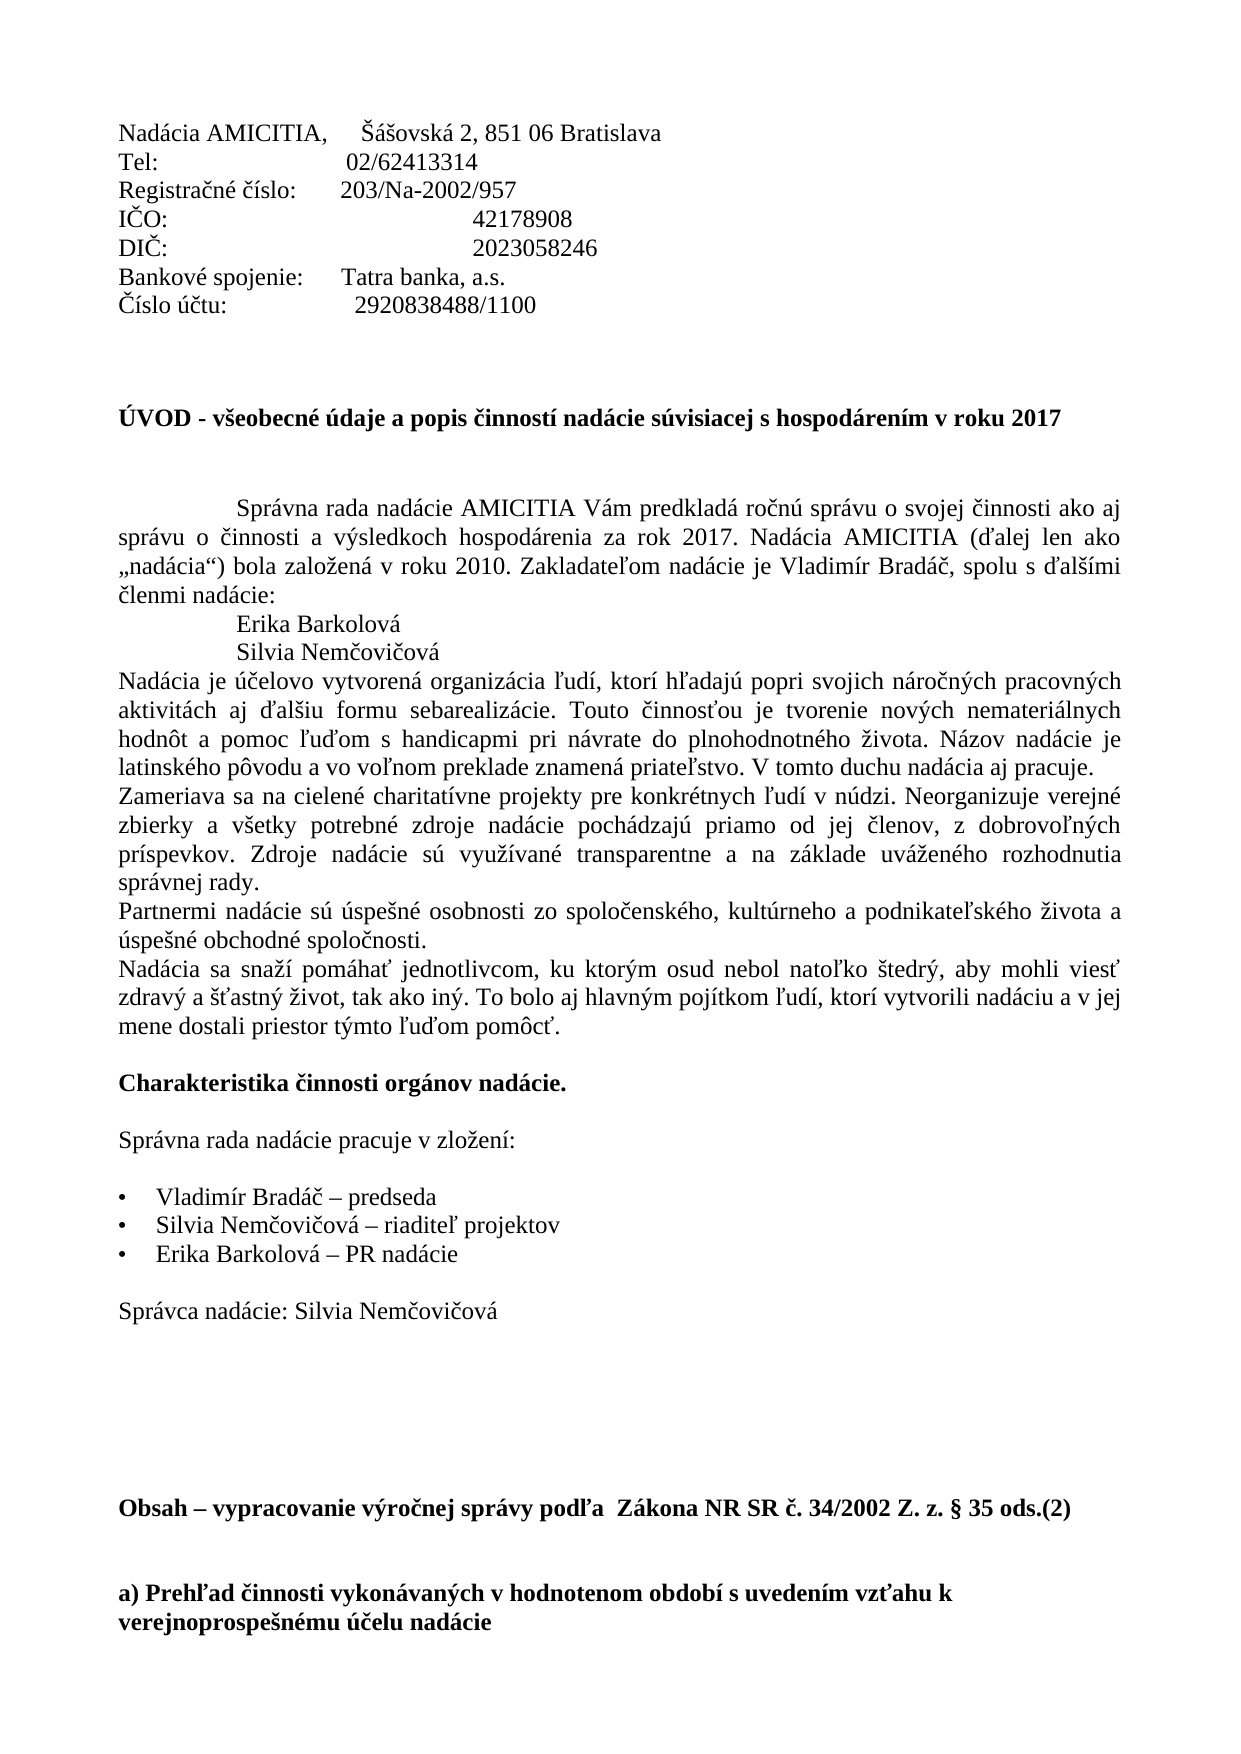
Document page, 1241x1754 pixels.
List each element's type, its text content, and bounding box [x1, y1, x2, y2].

list Silvia Nemčovičová – riaditeľ projektov [81, 1210, 1122, 1239]
text Správna rada nadácie AMICITIA Vám predkladá ročnú správu o svojej činnosti ako aj správu o činnosti a výsledkoch hospodárenia za rok 2017. Nadácia AMICITIA (ďalej len ako „nadácia“) bola založená v roku 2010. Zakladateľom nadácie je Vladimír Bradáč, spolu s ďalšími členmi nadácie: [118, 489, 1122, 609]
list Vladimír Bradáč – predseda [81, 1182, 1122, 1210]
text Správca nadácie: Silvia Nemčovičová [118, 1296, 1122, 1324]
text Tel: 02/62413314 [118, 147, 1122, 176]
text Partnermi nadácie sú úspešné osobnosti zo spoločenského, kultúrneho a podnikateľského života a úspešné obchodné spoločnosti. [118, 896, 1122, 954]
list Erika Barkolová – PR nadácie [81, 1239, 1122, 1268]
text IČO: 42178908 [118, 204, 1122, 233]
text Charakteristika činnosti orgánov nadácie. [118, 1068, 1122, 1097]
text Erika Barkolová [118, 609, 1122, 637]
text Zameriava sa na cielené charitatívne projekty pre konkrétnych ľudí v núdzi. Neorganizuje verejné zbierky a všetky potrebné zdroje nadácie pochádzajú priamo od jej členov, z dobrovoľných príspevkov. Zdroje nadácie sú využívané transparentne a na základe uváženého rozhodnutia správnej rady. [118, 781, 1122, 896]
text Bankové spojenie: Tatra banka, a.s. [118, 262, 1122, 291]
text Obsah – vypracovanie výročnej správy podľa Zákona NR SR č. 34/2002 Z. z. § 35 ods.(2) [118, 1493, 1122, 1522]
text DIČ: 2023058246 [118, 233, 1122, 262]
text Správna rada nadácie pracuje v zložení: [118, 1125, 1122, 1153]
text Nadácia AMICITIA, Šášovská 2, 851 06 Bratislava [118, 118, 1122, 147]
text Nadácia je účelovo vytvorená organizácia ľudí, ktorí hľadajú popri svojich náročných pracovných aktivitách aj ďalšiu formu sebarealizácie. Touto činnosťou je tvorenie nových nemateriálnych hodnôt a pomoc ľuďom s handicapmi pri návrate do plnohodnotného života. Názov nadácie je latinského pôvodu a vo voľnom preklade znamená priateľstvo. V tomto duchu nadácia aj pracuje. [118, 666, 1122, 781]
text ÚVOD - všeobecné údaje a popis činností nadácie súvisiacej s hospodárením v roku 2017 [118, 403, 1122, 432]
text a) Prehľad činnosti vykonávaných v hodnotenom období s uvedením vzťahu k verejnoprospešnému účelu nadácie [118, 1578, 1122, 1636]
text Číslo účtu: 2920838488/1100 [118, 291, 1122, 319]
text Nadácia sa snaží pomáhať jednotlivcom, ku ktorým osud nebol natoľko štedrý, aby mohli viesť zdravý a šťastný život, tak ako iný. To bolo aj hlavným pojítkom ľudí, ktorí vytvorili nadáciu a v jej mene dostali priestor týmto ľuďom pomôcť. [118, 954, 1122, 1040]
text Registračné číslo: 203/Na-2002/957 [118, 176, 1122, 204]
text Silvia Nemčovičová [118, 637, 1122, 666]
